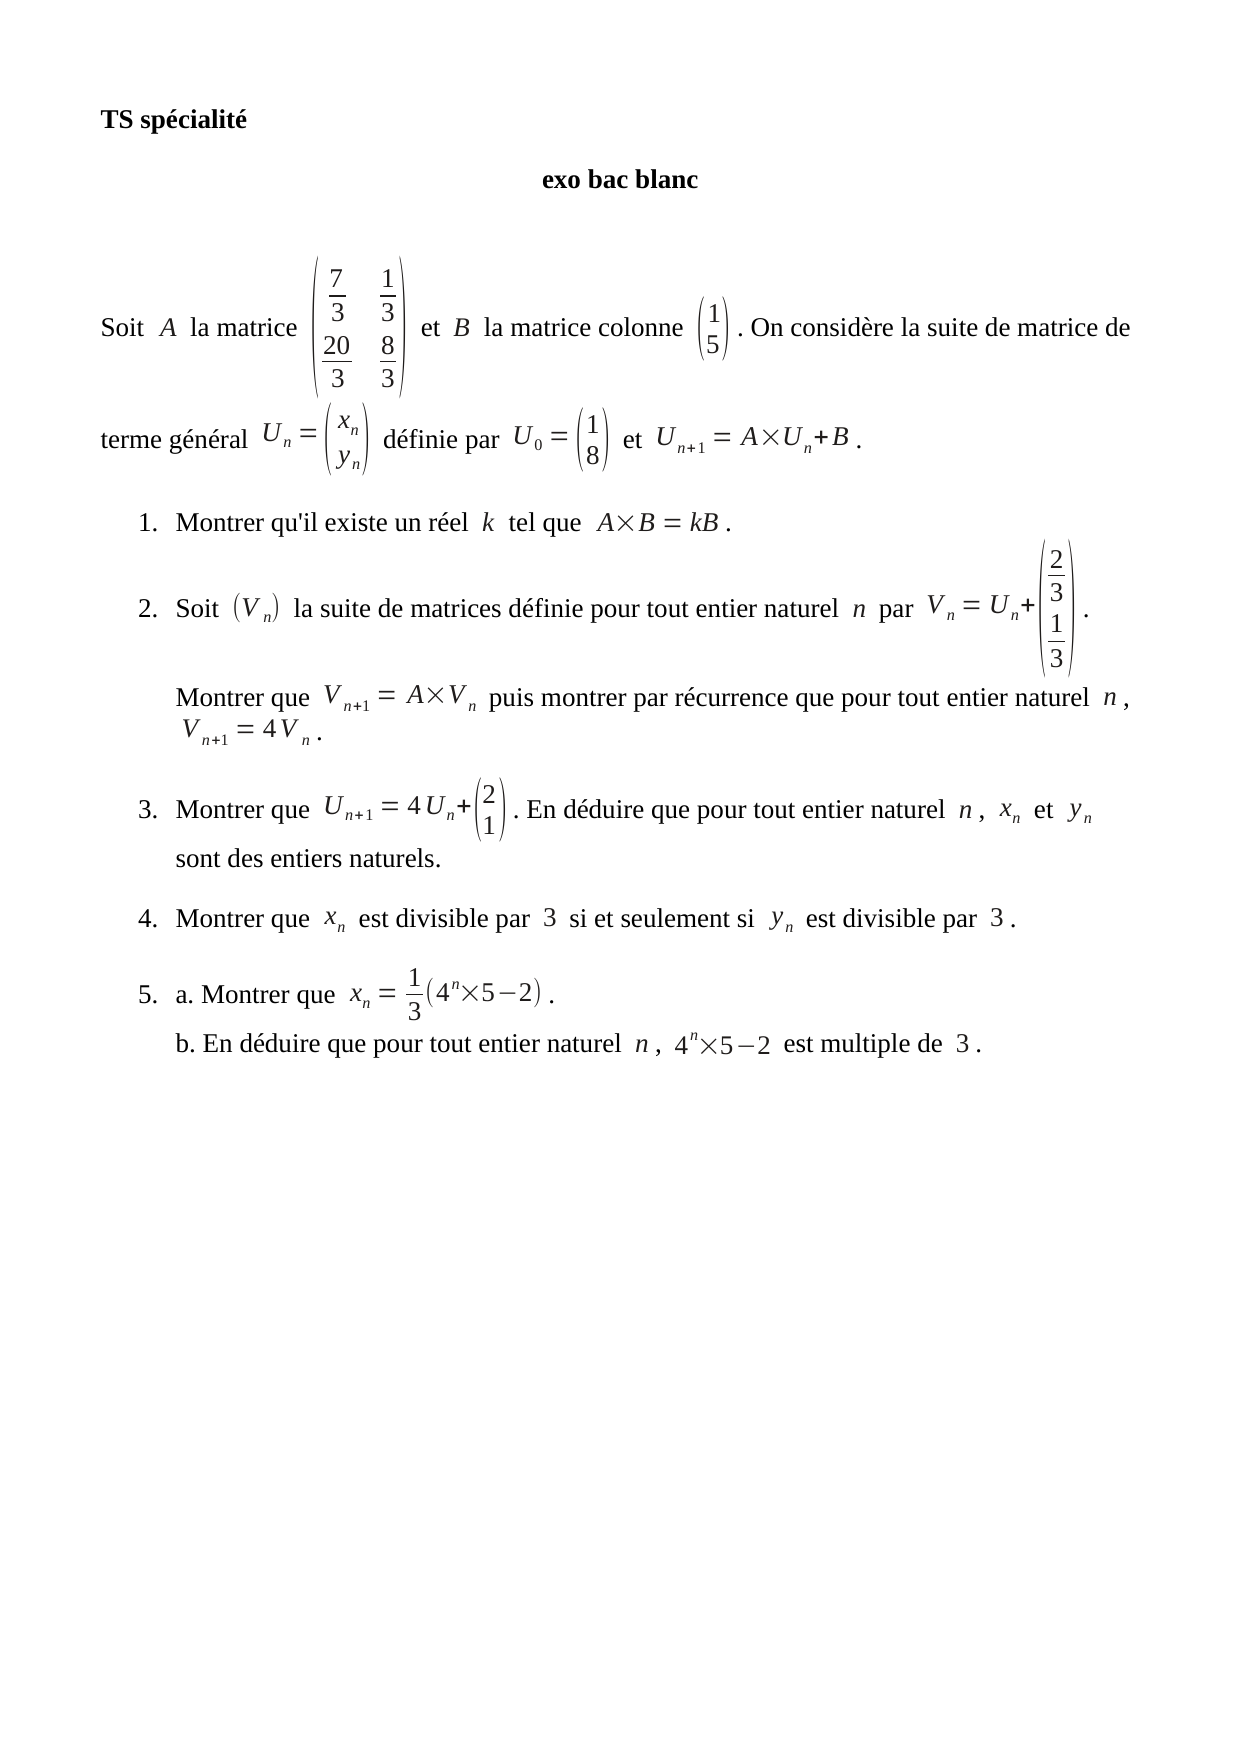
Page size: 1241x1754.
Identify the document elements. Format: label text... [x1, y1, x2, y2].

subtitle TS spécialité [100, 105, 1140, 135]
text Soit la matrice et la matrice colonne . On considère la suite de matrice de terme général définie par et . [100, 195, 1140, 507]
list Soit la suite de matrices définie pour tout entier naturel par . Montrer que puis montrer par récurrence que pour tout entier naturel , . [138, 537, 1140, 776]
list a. Montrer que . b. En déduire que pour tout entier naturel , est multiple de . [138, 963, 1140, 1088]
list Montrer qu'il existe un réel tel que . [138, 507, 1140, 537]
list Montrer que . En déduire que pour tout entier naturel , et sont des entiers naturels. [138, 776, 1140, 901]
subtitle exo bac blanc [100, 165, 1140, 195]
list Montrer que est divisible par si et seulement si est divisible par . [138, 901, 1140, 963]
